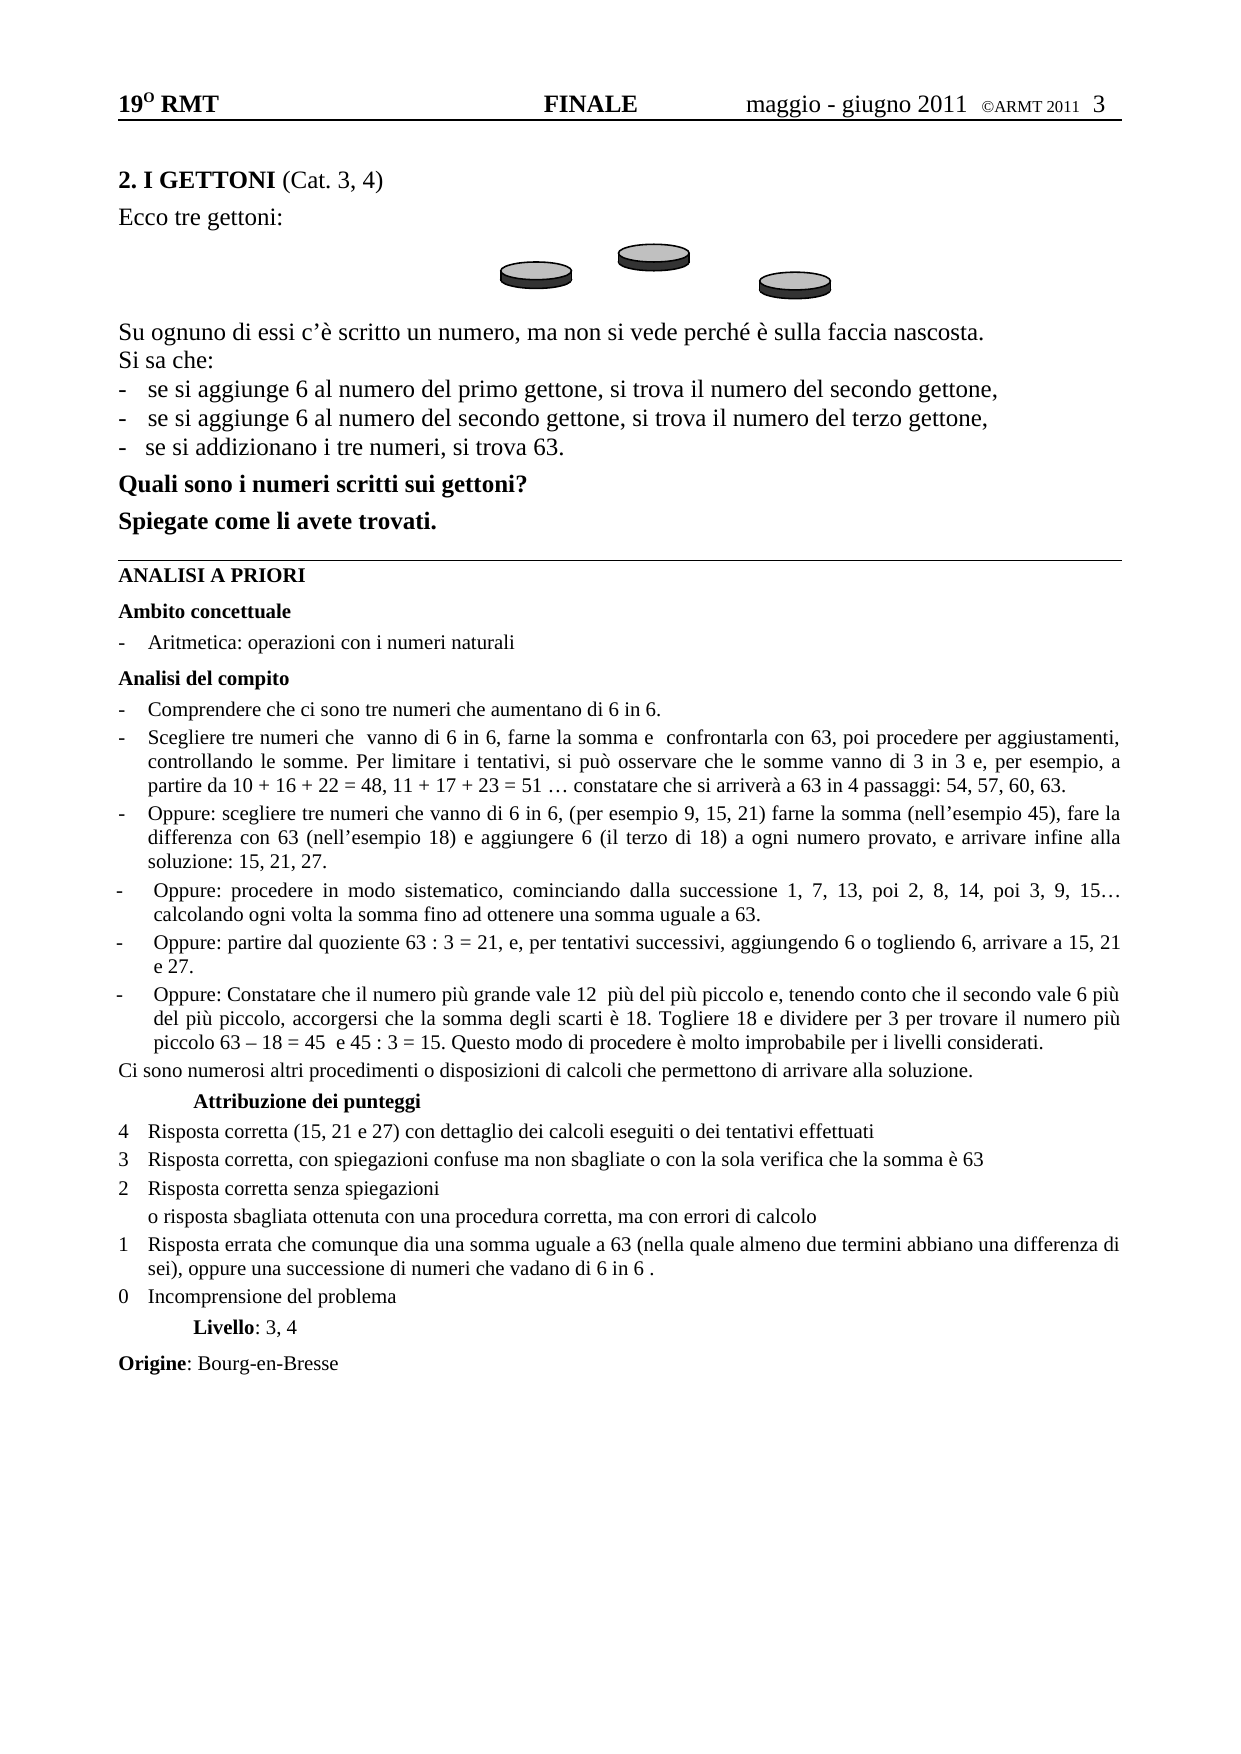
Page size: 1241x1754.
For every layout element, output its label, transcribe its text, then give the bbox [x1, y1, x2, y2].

list Oppure: procedere in modo sistematico, cominciando dalla successione 1, 7, 13, poi 2, 8, 14, poi 3, 9, 15… calcolando ogni volta la somma fino ad ottenere una somma uguale a 63. [116, 877, 1122, 926]
text 3 Risposta corretta, con spiegazioni confuse ma non sbagliate o con la sola verifica che la somma è 63 [118, 1147, 1122, 1171]
list Oppure: Constatare che il numero più grande vale 12 più del più piccolo e, tenendo conto che il secondo vale 6 più del più piccolo, accorgersi che la somma degli scarti è 18. Togliere 18 e dividere per 3 per trovare il numero più piccolo 63 – 18 = 45 e 45 : 3 = 15. Questo modo di procedere è molto improbabile per i livelli considerati. [116, 982, 1122, 1054]
text - se si addizionano i tre numeri, si trova 63. [118, 432, 1122, 461]
text Ci sono numerosi altri procedimenti o disposizioni di calcoli che permettono di arrivare alla soluzione. [118, 1058, 1122, 1082]
text Spiegate come li avete trovati. [118, 506, 1122, 535]
text 1 Risposta errata che comunque dia una somma uguale a 63 (nella quale almeno due termini abbiano una differenza di sei), oppure una successione di numeri che vadano di 6 in 6 . [118, 1232, 1122, 1280]
subtitle AnalIsI a priori [118, 561, 1122, 587]
text Quali sono i numeri scritti sui gettoni? [118, 469, 1122, 498]
text Ecco tre gettoni: [118, 202, 1122, 231]
subtitle Origine: Bourg-en-Bresse [118, 1351, 1122, 1375]
subtitle Ambito concettuale [118, 599, 1122, 623]
list Oppure: partire dal quoziente 63 : 3 = 21, e, per tentativi successivi, aggiungendo 6 o togliendo 6, arrivare a 15, 21 e 27. [116, 930, 1122, 978]
text 0 Incomprensione del problema [118, 1284, 1122, 1308]
text - se si aggiunge 6 al numero del secondo gettone, si trova il numero del terzo gettone, [118, 403, 1122, 432]
subtitle Analisi del compito [118, 666, 1122, 690]
subtitle Attribuzione dei punteggi [118, 1089, 1122, 1113]
subtitle 2. I GETTONI (Cat. 3, 4) [118, 165, 1122, 193]
text - Oppure: scegliere tre numeri che vanno di 6 in 6, (per esempio 9, 15, 21) farne la somma (nell’esempio 45), fare la differenza con 63 (nell’esempio 18) e aggiungere 6 (il terzo di 18) a ogni numero provato, e arrivare infine alla soluzione: 15, 21, 27. [118, 801, 1122, 873]
text Su ognuno di essi c’è scritto un numero, ma non si vede perché è sulla faccia nascosta. [118, 317, 1122, 346]
text - se si aggiunge 6 al numero del primo gettone, si trova il numero del secondo gettone, [118, 374, 1122, 403]
text - Comprendere che ci sono tre numeri che aumentano di 6 in 6. [118, 697, 1122, 721]
text 2 Risposta corretta senza spiegazioni [118, 1176, 1122, 1199]
text - Scegliere tre numeri che vanno di 6 in 6, farne la somma e confrontarla con 63, poi procedere per aggiustamenti, controllando le somme. Per limitare i tentativi, si può osservare che le somme vanno di 3 in 3 e, per esempio, a partire da 10 + 16 + 22 = 48, 11 + 17 + 23 = 51 … constatare che si arriverà a 63 in 4 passaggi: 54, 57, 60, 63. [118, 725, 1122, 797]
subtitle Livello: 3, 4 [118, 1314, 1122, 1339]
text - Aritmetica: operazioni con i numeri naturali [118, 630, 1122, 654]
text 4 Risposta corretta (15, 21 e 27) con dettaglio dei calcoli eseguiti o dei tentativi effettuati [118, 1119, 1122, 1143]
text Si sa che: [118, 346, 1122, 374]
text o risposta sbagliata ottenuta con una procedura corretta, ma con errori di calcolo [118, 1204, 1122, 1228]
